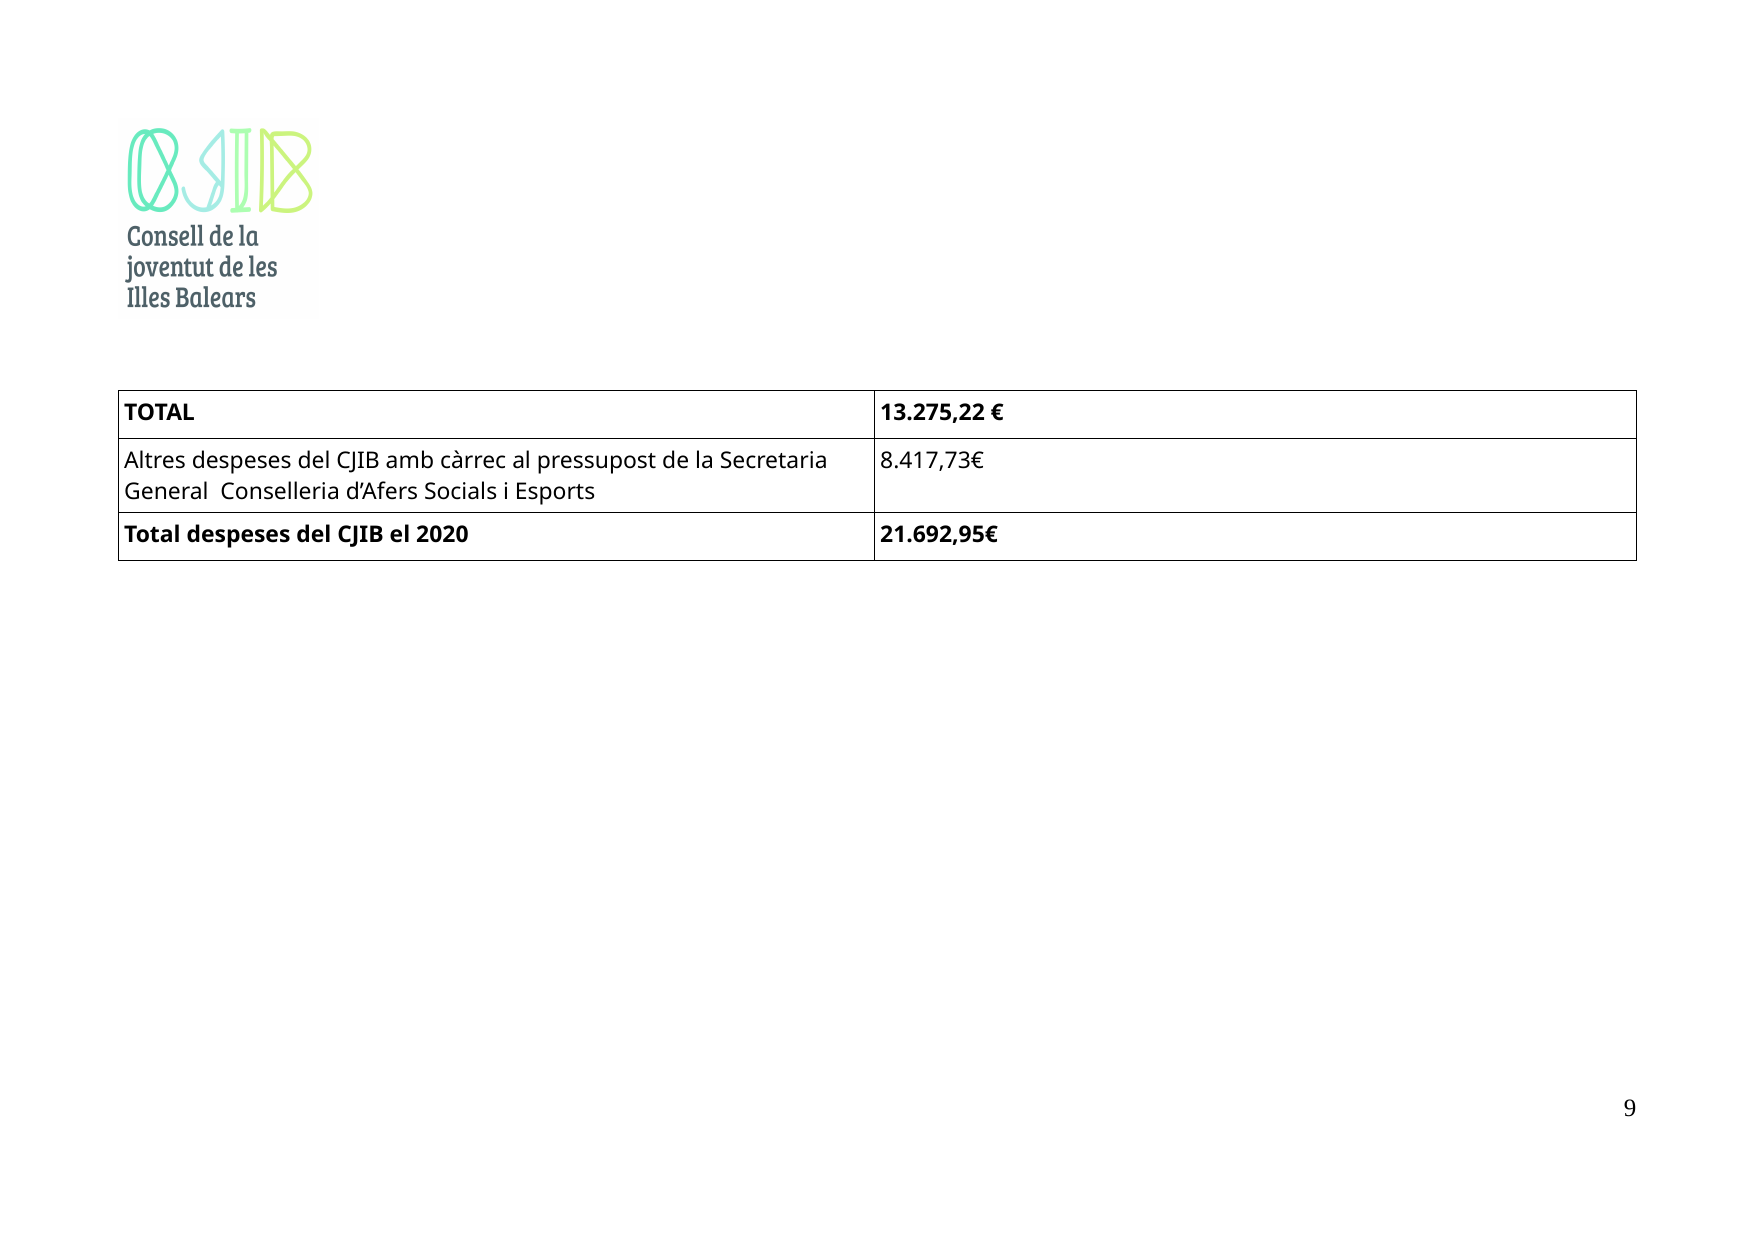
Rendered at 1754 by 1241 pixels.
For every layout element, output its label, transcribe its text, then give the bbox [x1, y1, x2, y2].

table_cell Altres despeses del CJIB amb càrrec al pressupost de la Secretaria General Conselleria d’Afers Socials i Esports [119, 439, 874, 512]
picture [118, 118, 319, 319]
table_cell 8.417,73€ [875, 439, 1636, 512]
table_cell TOTAL [119, 391, 874, 438]
table_cell Total despeses del CJIB el 2020 [119, 513, 874, 560]
table_cell 21.692,95€ [875, 513, 1636, 560]
table_cell 13.275,22 € [875, 391, 1636, 438]
